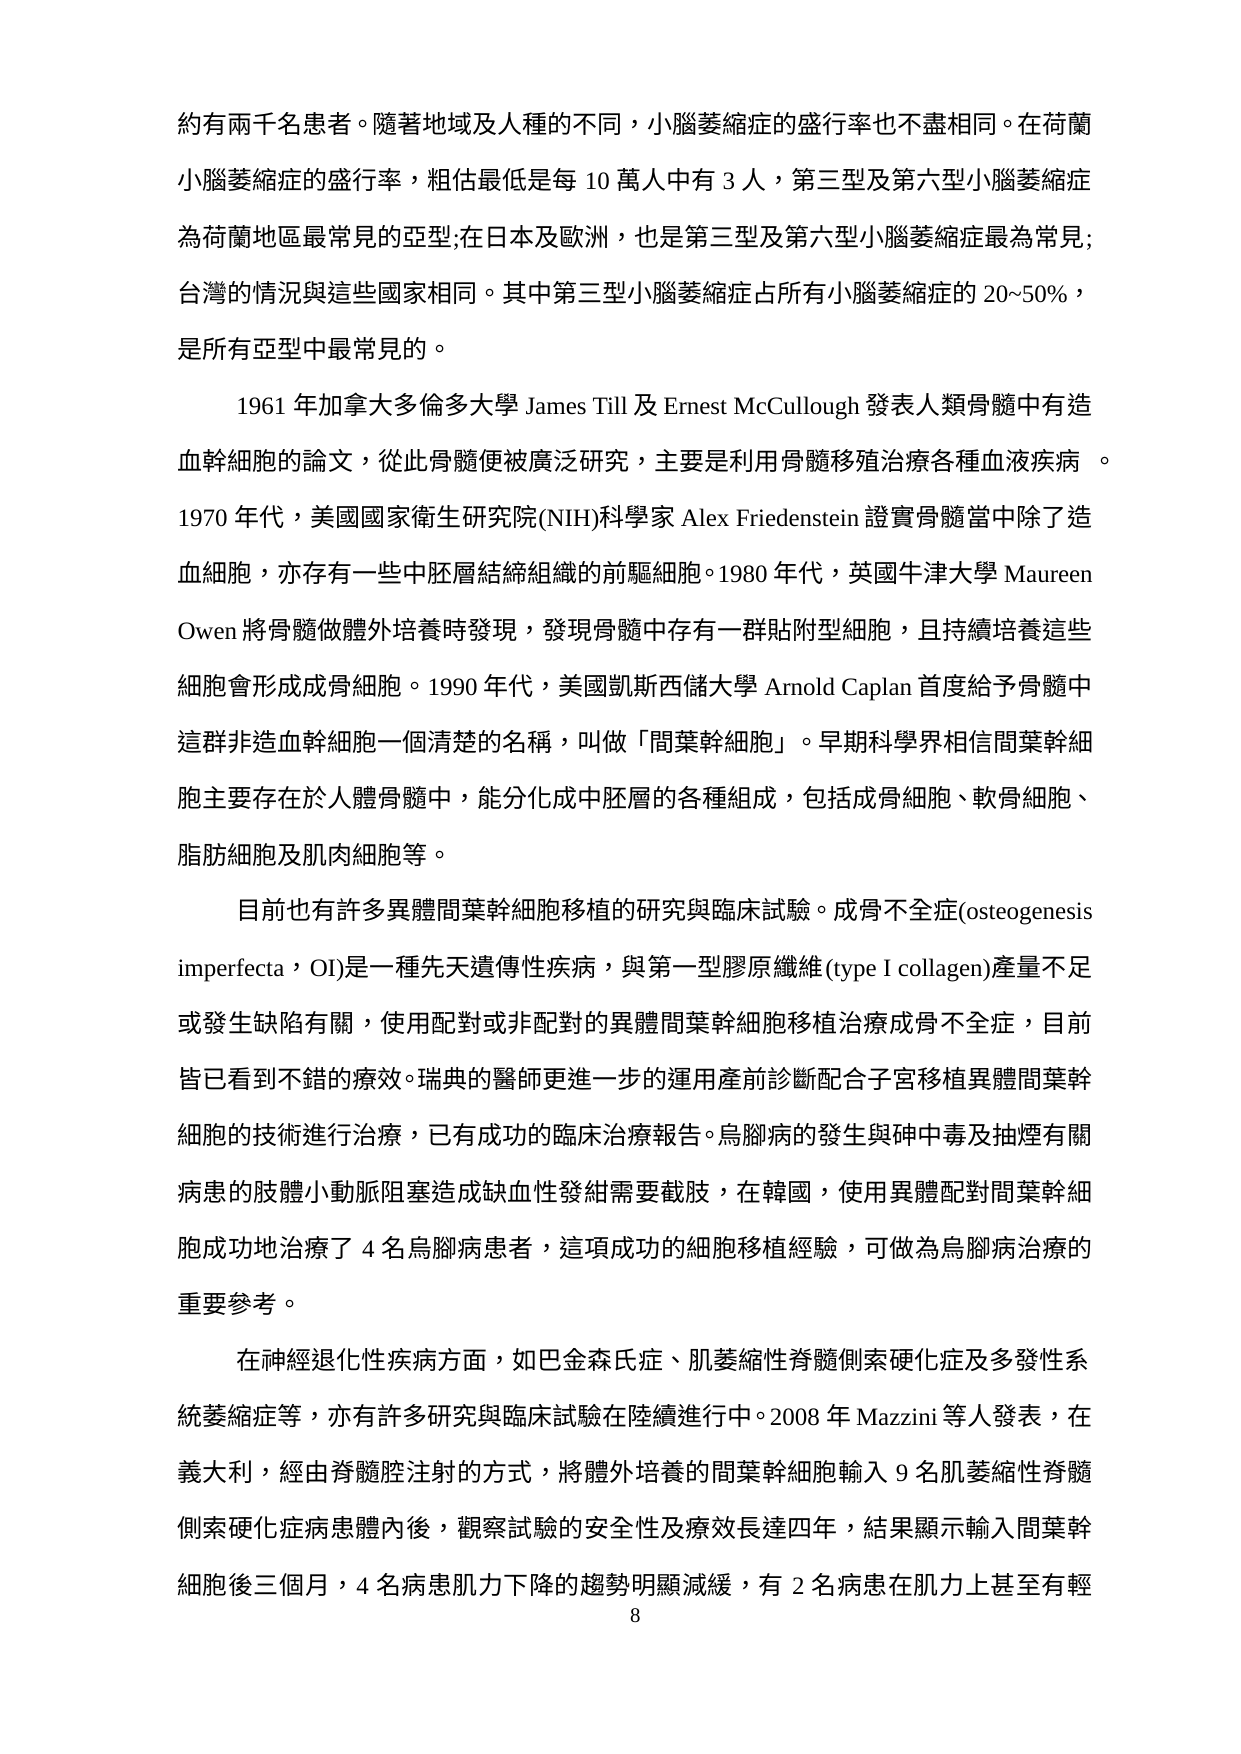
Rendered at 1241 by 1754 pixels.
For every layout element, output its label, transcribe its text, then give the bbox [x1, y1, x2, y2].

text 小腦萎縮症(spinocerebellar atrophy; SCA)並非一種單一疾病，而是一群因脊髓及小腦功能失調產生的症狀相似疾病的統稱，在我國衛生署的官方名稱為「小腦退化性動作協調障礙」。小腦退化性動作協調障礙是一個複雜的漸進式神經退行性疾病，一連串的病徵以漸進式的步伐不協調為主，伴隨眼肌麻痹、 進食容易嗆咳、色素性視網膜病變及周圍神經病。它們可以分為遺傳性和散發性兩類，遺傳型可因遺傳的方式再細分為體顯性遺傳、體隱性遺傳、性聯遺傳及粒腺體遺傳四類，而每一類可依基因變異的不同又再分型。雖然不同型的疾病徵狀有所不同，不過單靠臨床症狀進行分類是有其困難的，正確的分類還是要靠分子基因的檢測。而大多數遺傳性脊髓小腦共濟失調病例屬於小腦萎縮症，散發個案屬多發性系統萎縮症-小腦型，通常發病在30到60歲間，偶有發生在兒童期或60歲後的病患。根據流行病學研究結果顯示，小腦萎縮症發病率約每10萬人口有5~7人，這個結果顯示小腦萎縮症比其他神經退行性疾病，如亨廷頓氏(Huntington's)病或運動神經元疾病更為普遍。台灣究竟有多少人罹患小腦萎縮症，由於缺乏流行病學調查，迄今尚無正確的統計。若由中華小腦萎縮症病友協會現有登記的會員數進行推算，台北縣市約有兩百名會員，因而推估全台灣約有兩千名患者。隨著地域及人種的不同，小腦萎縮症的盛行率也不盡相同。在荷蘭，小腦萎縮症的盛行率，粗估最低是每 10 萬人中有 3 人，第三型及第六型小腦萎縮症為荷蘭地區最常見的亞型;在日本及歐洲，也是第三型及第六型小腦萎縮症最為常見;台灣的情況與這些國家相同。其中第三型小腦萎縮症占所有小腦萎縮症的20~50%，是所有亞型中最常見的。 [177, 104, 1092, 366]
text 在神經退化性疾病方面，如巴金森氏症、肌萎縮性脊髓側索硬化症及多發性系統萎縮症等，亦有許多研究與臨床試驗在陸續進行中。2008 年Mazzini等人發表，在義大利，經由脊髓腔注射的方式，將體外培養的間葉幹細胞輸入 9 名肌萎縮性脊髓側索硬化症病患體內後，觀察試驗的安全性及療效長達四年，結果顯示輸入間葉幹細胞後三個月，4 名病患肌力下降的趨勢明顯減緩，有 2 名病患在肌力上甚至有輕 [177, 1339, 1092, 1602]
text 目前也有許多異體間葉幹細胞移植的研究與臨床試驗。成骨不全症(osteogenesis imperfecta，OI)是一種先天遺傳性疾病，與第一型膠原纖維(type I collagen)產量不足或發生缺陷有關，使用配對或非配對的異體間葉幹細胞移植治療成骨不全症，目前皆已看到不錯的療效。瑞典的醫師更進一步的運用產前診斷配合子宮移植異體間葉幹細胞的技術進行治療，已有成功的臨床治療報告。烏腳病的發生與砷中毒及抽煙有關，病患的肢體小動脈阻塞造成缺血性發紺需要截肢，在韓國，使用異體配對間葉幹細胞成功地治療了 4 名烏腳病患者，這項成功的細胞移植經驗，可做為烏腳病治療的重要參考。 [177, 890, 1092, 1321]
text 1961 年加拿大多倫多大學James Till及Ernest McCullough發表人類骨髓中有造血幹細胞的論文，從此骨髓便被廣泛研究，主要是利用骨髓移殖治療各種血液疾病。1970 年代，美國國家衛生研究院(NIH)科學家Alex Friedenstein證實骨髓當中除了造血細胞，亦存有一些中胚層結締組織的前驅細胞。1980 年代，英國牛津大學Maureen Owen將骨髓做體外培養時發現，發現骨髓中存有一群貼附型細胞，且持續培養這些細胞會形成成骨細胞。1990 年代，美國凱斯西儲大學Arnold Caplan首度給予骨髓中這群非造血幹細胞一個清楚的名稱，叫做「間葉幹細胞」。早期科學界相信間葉幹細胞主要存在於人體骨髓中，能分化成中胚層的各種組成，包括成骨細胞、軟骨細胞、脂肪細胞及肌肉細胞等。 [177, 384, 1092, 872]
